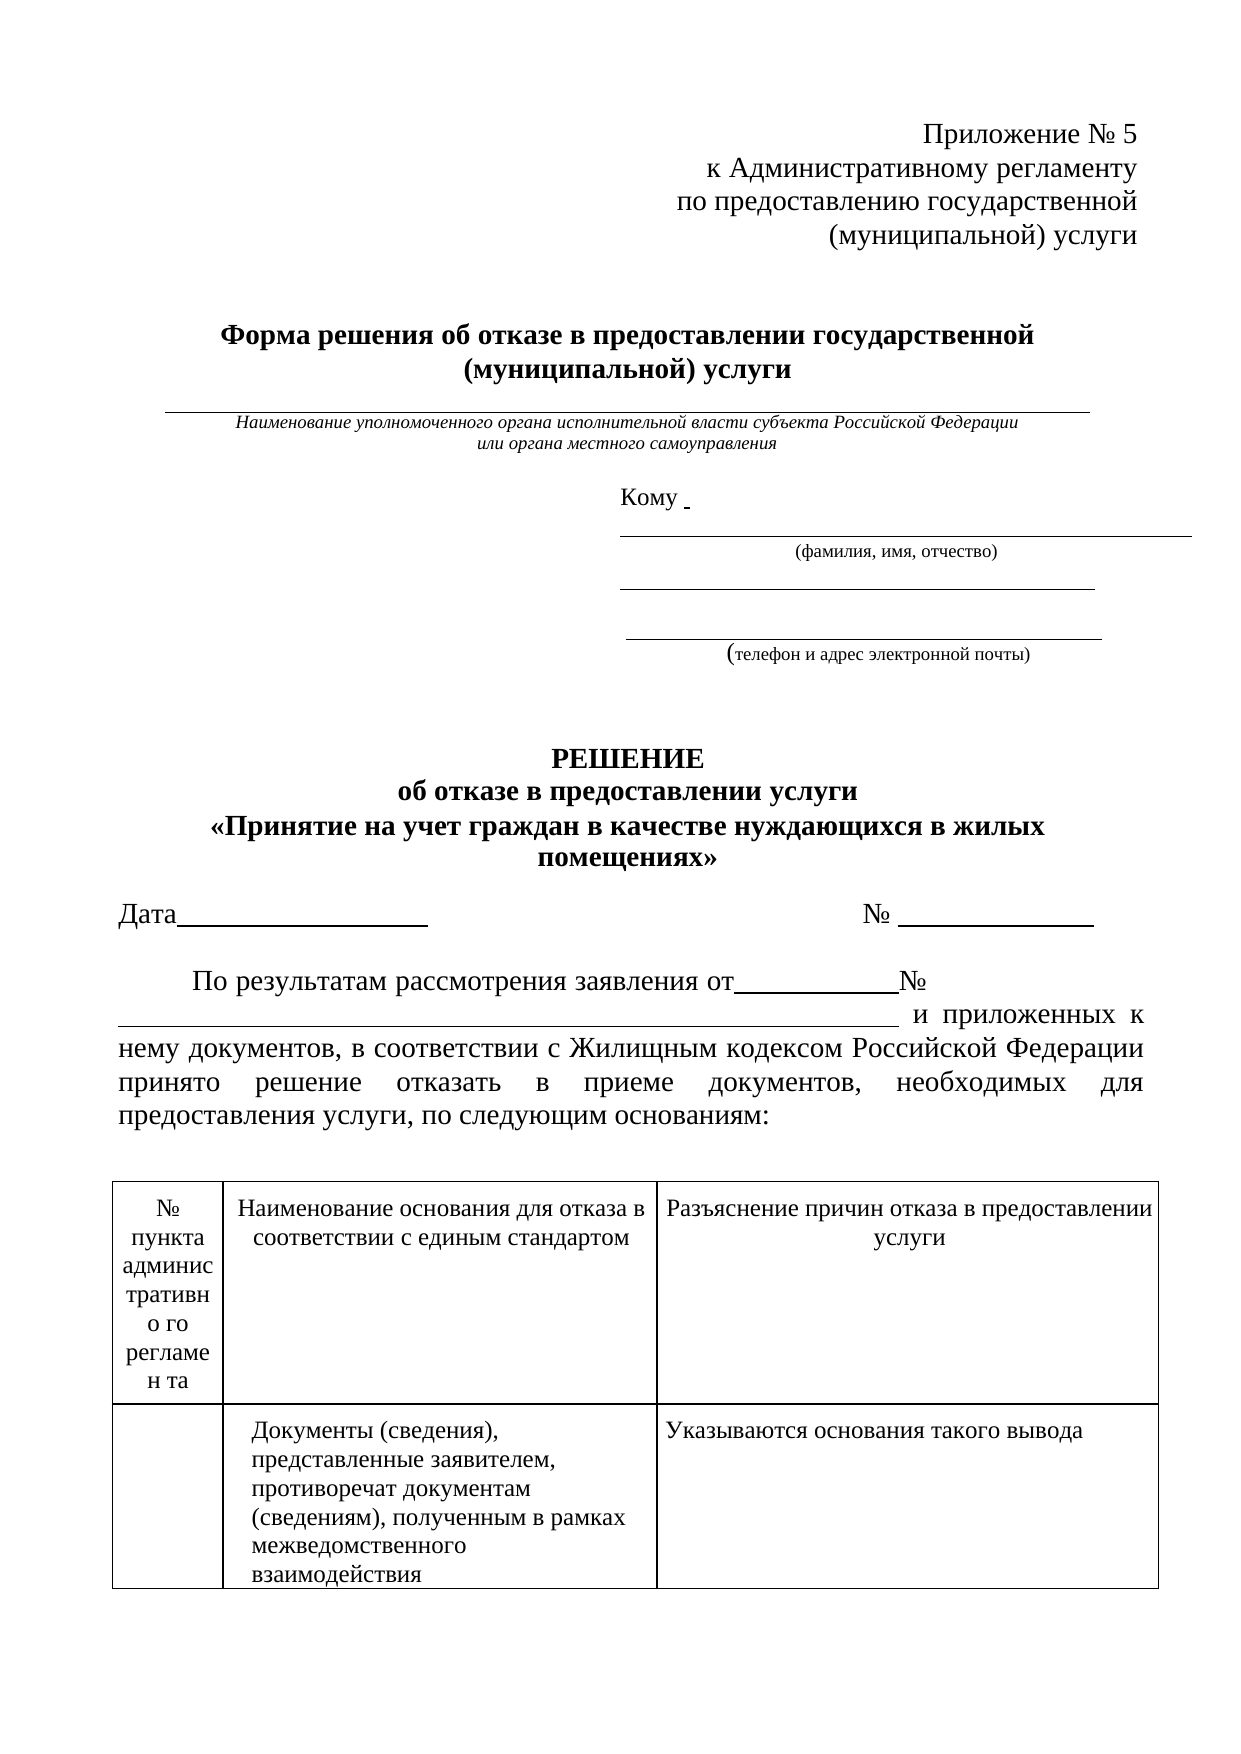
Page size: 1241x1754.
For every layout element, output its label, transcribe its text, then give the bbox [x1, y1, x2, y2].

table_cell Документы (сведения), представленные заявителем, противоречат документам (сведениям), полученным в рамках межведомственного взаимодействия [224, 1405, 656, 1588]
table_header Разъяснение причин отказа в предоставлении услуги [658, 1182, 1158, 1403]
text Дата № [118, 896, 1192, 929]
subtitle Форма решения об отказе в предоставлении государственной (муниципальной) услуги [220, 317, 1036, 384]
text (телефон и адрес электронной почты) [726, 634, 1192, 666]
text или органа местного самоуправления [124, 432, 1132, 453]
text об отказе в предоставлении услуги [123, 775, 1132, 807]
subtitle РЕШЕНИЕ [124, 741, 1132, 775]
text Кому [620, 482, 1192, 536]
subtitle «Принятие на учет граждан в качестве нуждающихся в жилых помещениях» [123, 808, 1132, 872]
text Наименование уполномоченного органа исполнительной власти субъекта Российской Федерации [123, 408, 1132, 432]
text (муниципальной) услуги [100, 217, 1137, 250]
table_header № пункта админис тративно го регламен та [113, 1182, 222, 1403]
text По результатам рассмотрения заявления от № и приложенных к нему документов, в соответствии с Жилищным кодексом Российской Федерации принято решение отказать в приеме документов, необходимых для предоставления услуги, по следующим основаниям: [118, 963, 1144, 1131]
text Приложение № 5 к Административному регламенту по предоставлению государственной [677, 116, 1137, 217]
table_cell [113, 1405, 222, 1588]
table_cell Указываются основания такого вывода [658, 1405, 1158, 1588]
table_header Наименование основания для отказа в соответствии с единым стандартом [224, 1182, 656, 1403]
text (фамилия, имя, отчество) [795, 540, 1192, 561]
